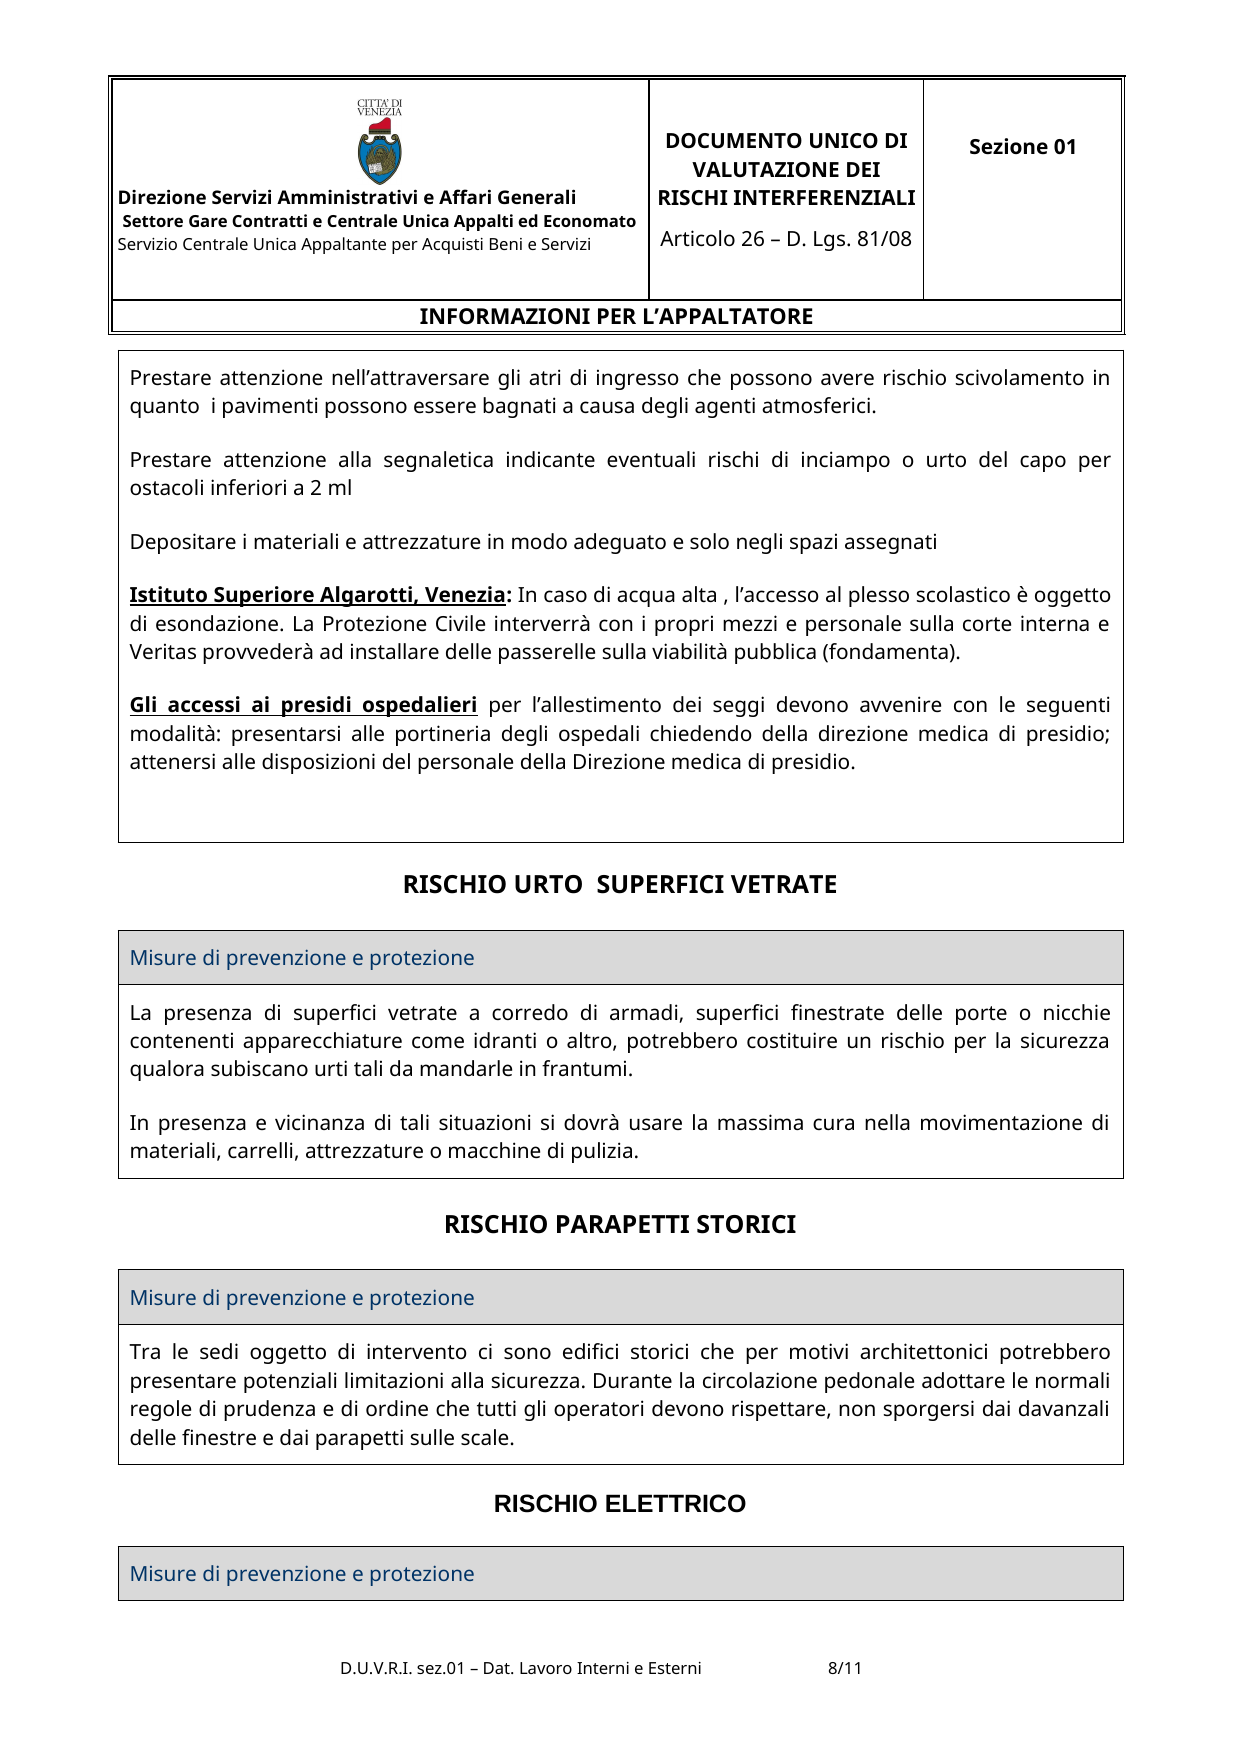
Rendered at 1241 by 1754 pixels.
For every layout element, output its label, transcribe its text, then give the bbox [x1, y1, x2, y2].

table_cell Prestare attenzione nell’attraversare gli atri di ingresso che possono avere rischio scivolamento in quanto i pavimenti possono essere bagnati a causa degli agenti atmosferici. Prestare attenzione alla segnaletica indicante eventuali rischi di inciampo o urto del capo per ostacoli inferiori a 2 ml Depositare i materiali e attrezzature in modo adeguato e solo negli spazi assegnati Istituto Superiore Algarotti, Venezia: In caso di acqua alta , l’accesso al plesso scolastico è oggetto di esondazione. La Protezione Civile interverrà con i propri mezzi e personale sulla corte interna e Veritas provvederà ad installare delle passerelle sulla viabilità pubblica (fondamenta). Gli accessi ai presidi ospedalieri per l’allestimento dei seggi devono avvenire con le seguenti modalità: presentarsi alle portineria degli ospedali chiedendo della direzione medica di presidio; attenersi alle disposizioni del personale della Direzione medica di presidio. [119, 351, 1123, 842]
subtitle RISCHIO PARAPETTI STORICI [118, 1207, 1122, 1241]
picture [357, 99, 402, 185]
table_cell Tra le sedi oggetto di intervento ci sono edifici storici che per motivi architettonici potrebbero presentare potenziali limitazioni alla sicurezza. Durante la circolazione pedonale adottare le normali regole di prudenza e di ordine che tutti gli operatori devono rispettare, non sporgersi dai davanzali delle finestre e dai parapetti sulle scale. [119, 1325, 1123, 1464]
table_header Misure di prevenzione e protezione [119, 931, 1123, 984]
table_cell La presenza di superfici vetrate a corredo di armadi, superfici finestrate delle porte o nicchie contenenti apparecchiature come idranti o altro, potrebbero costituire un rischio per la sicurezza qualora subiscano urti tali da mandarle in frantumi. In presenza e vicinanza di tali situazioni si dovrà usare la massima cura nella movimentazione di materiali, carrelli, attrezzature o macchine di pulizia. [119, 985, 1123, 1177]
subtitle RISCHIO URTO SUPERFICI VETRATE [118, 867, 1122, 901]
subtitle RISCHIO ELETTRICO [118, 1489, 1122, 1517]
table_header Misure di prevenzione e protezione [119, 1547, 1123, 1600]
table_header Misure di prevenzione e protezione [119, 1270, 1123, 1324]
